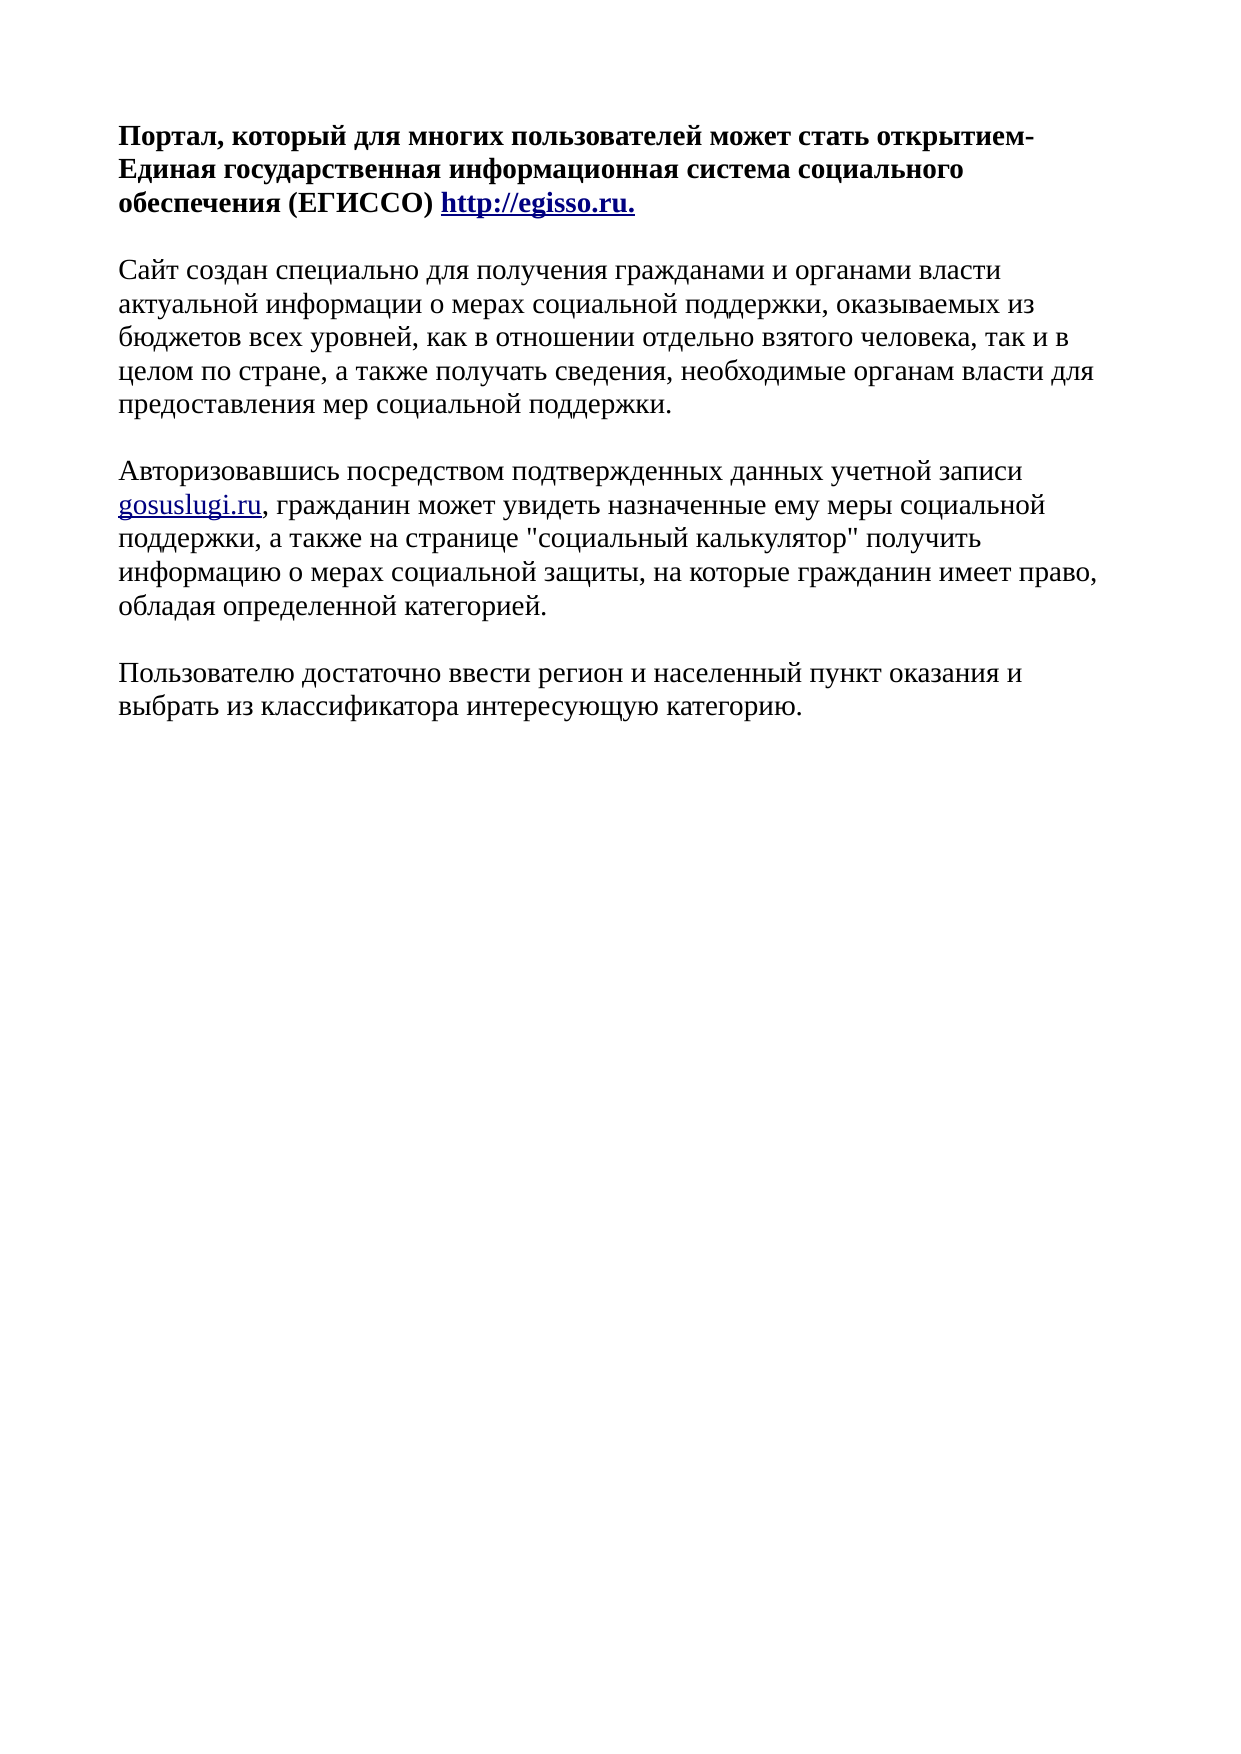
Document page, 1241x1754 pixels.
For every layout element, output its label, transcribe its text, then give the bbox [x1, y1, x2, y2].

text Портал, который для многих пользователей может стать открытием- Единая государственная информационная система социального обеспечения (ЕГИССО) http://egisso.ru. Сайт создан специально для получения гражданами и органами власти актуальной информации о мерах социальной поддержки, оказываемых из бюджетов всех уровней, как в отношении отдельно взятого человека, так и в целом по стране, а также получать сведения, необходимые органам власти для предоставления мер социальной поддержки. Авторизовавшись посредством подтвержденных данных учетной записи gosuslugi.ru, гражданин может увидеть назначенные ему меры социальной поддержки, а также на странице "социальный калькулятор" получить информацию о мерах социальной защиты, на которые гражданин имеет право, обладая определенной категорией. Пользователю достаточно ввести регион и населенный пункт оказания и выбрать из классификатора интересующую категорию. [118, 118, 1122, 722]
